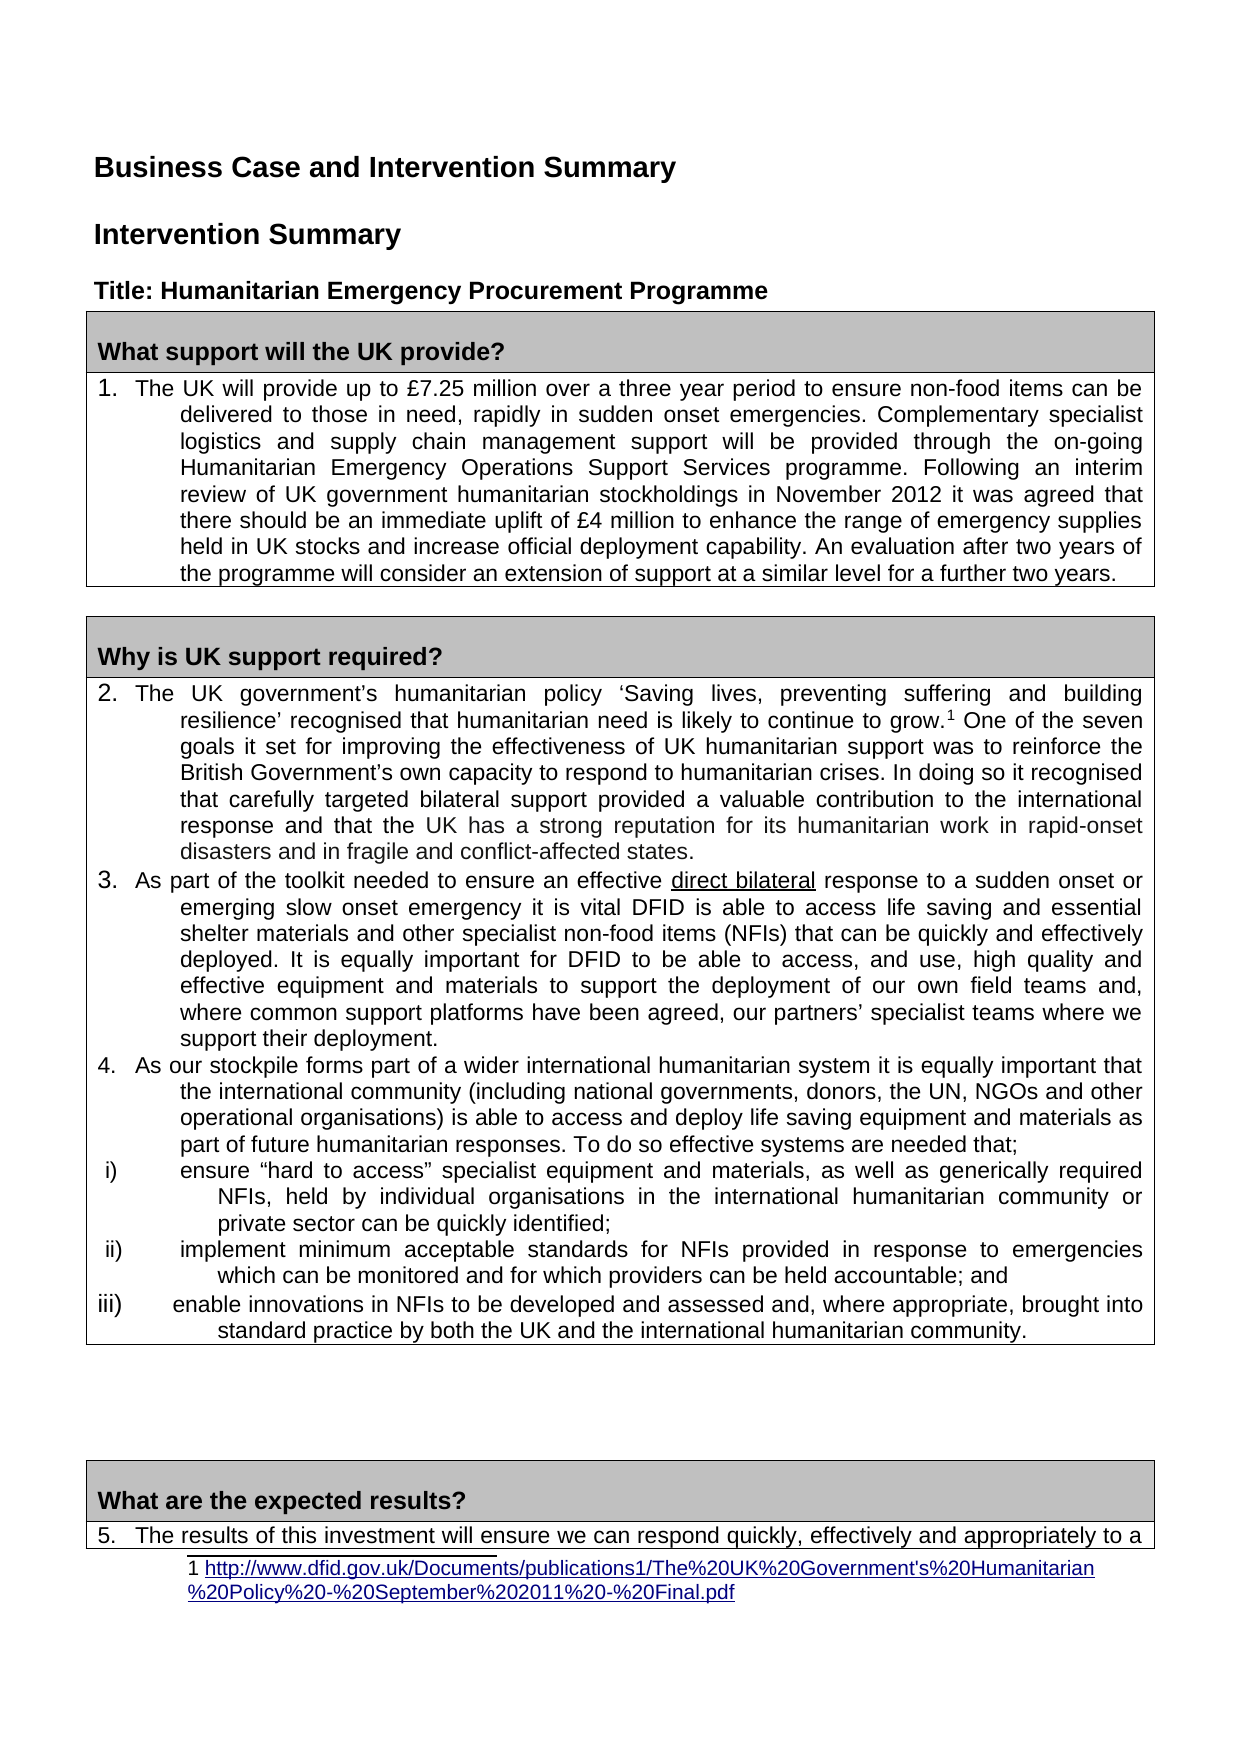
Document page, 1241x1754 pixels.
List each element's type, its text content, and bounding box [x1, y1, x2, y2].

table_cell The UK government’s humanitarian policy ‘Saving lives, preventing suffering and building resilience’ recognised that humanitarian need is likely to continue to grow. One of the seven goals it set for improving the effectiveness of UK humanitarian support was to reinforce the British Government’s own capacity to respond to humanitarian crises. In doing so it recognised that carefully targeted bilateral support provided a valuable contribution to the international response and that the UK has a strong reputation for its humanitarian work in rapid-onset disasters and in fragile and conflict-affected states. As part of the toolkit needed to ensure an effective direct bilateral response to a sudden onset or emerging slow onset emergency it is vital DFID is able to access life saving and essential shelter materials and other specialist non-food items (NFIs) that can be quickly and effectively deployed. It is equally important for DFID to be able to access, and use, high quality and effective equipment and materials to support the deployment of our own field teams and, where common support platforms have been agreed, our partners’ specialist teams where we support their deployment. As our stockpile forms part of a wider international humanitarian system it is equally important that the international community (including national governments, donors, the UN, NGOs and other operational organisations) is able to access and deploy life saving equipment and materials as part of future humanitarian responses. To do so effective systems are needed that; ensure “hard to access” specialist equipment and materials, as well as generically required NFIs, held by individual organisations in the international humanitarian community or private sector can be quickly identified; implement minimum acceptable standards for NFIs provided in response to emergencies which can be monitored and for which providers can be held accountable; and enable innovations in NFIs to be developed and assessed and, where appropriate, brought into standard practice by both the UK and the international humanitarian community. [87, 678, 1154, 1344]
table_header Why is UK support required? [87, 617, 1154, 677]
text Intervention Summary [93, 217, 1125, 251]
table_header What support will the UK provide? [87, 312, 1154, 372]
table_cell The results of this investment will ensure we can respond quickly, effectively and appropriately to a [87, 1522, 1154, 1548]
table_header What are the expected results? [87, 1461, 1154, 1521]
table_cell The UK will provide up to £7.25 million over a three year period to ensure non-food items can be delivered to those in need, rapidly in sudden onset emergencies. Complementary specialist logistics and supply chain management support will be provided through the on-going Humanitarian Emergency Operations Support Services programme. Following an interim review of UK government humanitarian stockholdings in November 2012 it was agreed that there should be an immediate uplift of £4 million to enhance the range of emergency supplies held in UK stocks and increase official deployment capability. An evaluation after two years of the programme will consider an extension of support at a similar level for a further two years. [87, 373, 1154, 586]
subtitle Title: Humanitarian Emergency Procurement Programme [93, 276, 1125, 304]
text Business Case and Intervention Summary [93, 150, 1125, 183]
